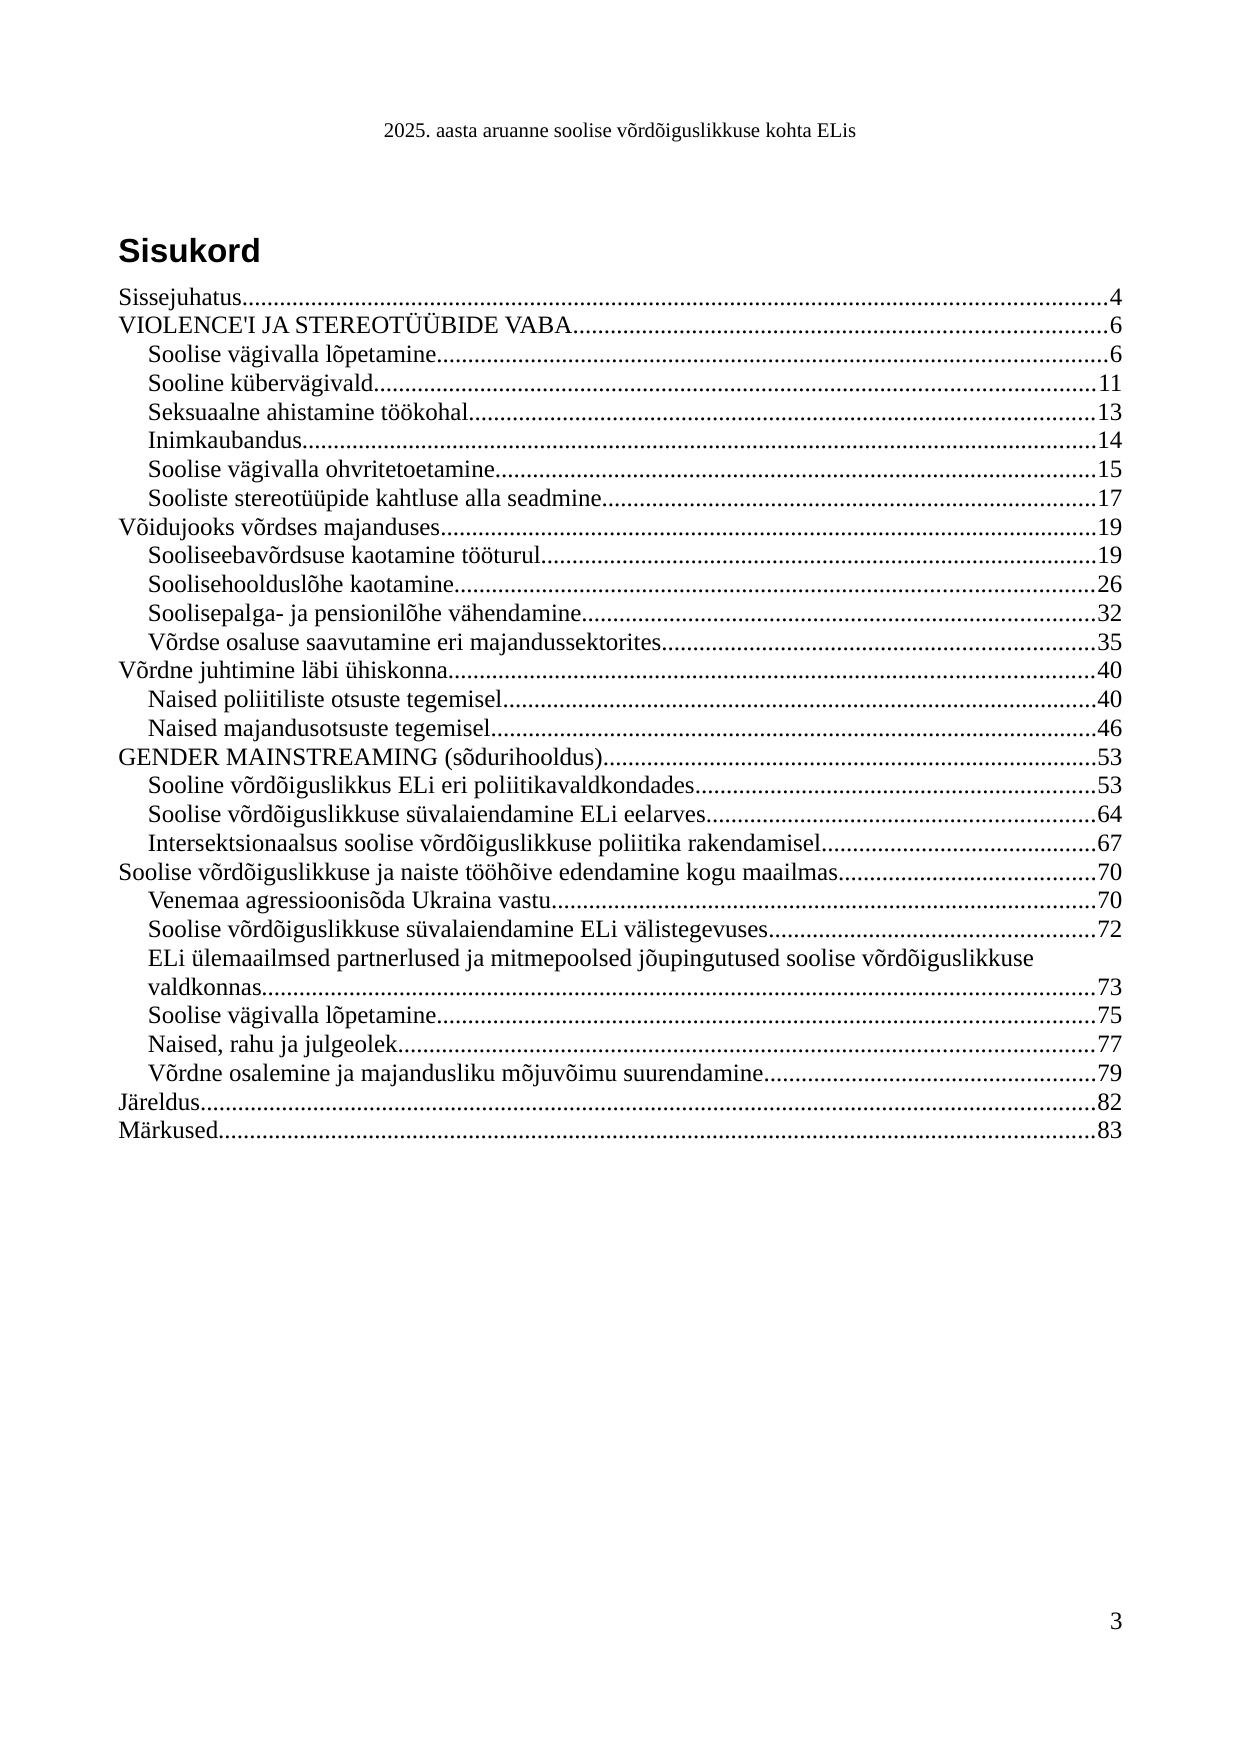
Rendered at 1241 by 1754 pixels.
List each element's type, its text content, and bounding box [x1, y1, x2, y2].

text Sooline võrdõiguslikkus ELi eri poliitikavaldkondades 53 [148, 771, 1122, 799]
text Järeldus 82 [118, 1087, 1122, 1116]
text Sissejuhatus 4 [118, 282, 1122, 311]
text Soolise vägivalla lõpetamine 6 [148, 339, 1122, 368]
text Sooline kübervägivald 11 [148, 368, 1122, 397]
text Soolise võrdõiguslikkuse ja naiste tööhõive edendamine kogu maailmas 70 [118, 857, 1122, 886]
text Soolisepalga- ja pensionilõhe vähendamine 32 [148, 598, 1122, 627]
text Intersektsionaalsus soolise võrdõiguslikkuse poliitika rakendamisel 67 [148, 828, 1122, 857]
text Märkused 83 [118, 1116, 1122, 1144]
subtitle Sisukord [118, 231, 1122, 269]
text Soolise vägivalla ohvritetoetamine 15 [148, 454, 1122, 483]
text Venemaa agressioonisõda Ukraina vastu 70 [148, 886, 1122, 914]
text Soolise vägivalla lõpetamine 75 [148, 1001, 1122, 1029]
text Naised majandusotsuste tegemisel 46 [148, 713, 1122, 742]
text Inimkaubandus 14 [148, 426, 1122, 454]
text ELi ülemaailmsed partnerlused ja mitmepoolsed jõupingutused soolise võrdõiguslikkuse valdkonnas 73 [148, 943, 1122, 1001]
text Võidujooks võrdses majanduses 19 [118, 512, 1122, 541]
text Seksuaalne ahistamine töökohal 13 [148, 397, 1122, 426]
text Võrdne juhtimine läbi ühiskonna 40 [118, 656, 1122, 684]
text VIOLENCE'I JA STEREOTÜÜBIDE VABA 6 [118, 311, 1122, 339]
text Soolise võrdõiguslikkuse süvalaiendamine ELi välistegevuses 72 [148, 914, 1122, 943]
text Naised, rahu ja julgeolek 77 [148, 1029, 1122, 1058]
text Soolisehoolduslõhe kaotamine 26 [148, 569, 1122, 598]
text Naised poliitiliste otsuste tegemisel 40 [148, 684, 1122, 713]
text Võrdne osalemine ja majandusliku mõjuvõimu suurendamine 79 [148, 1058, 1122, 1087]
text Sooliseebavõrdsuse kaotamine tööturul 19 [148, 541, 1122, 569]
text Sooliste stereotüüpide kahtluse alla seadmine 17 [148, 483, 1122, 512]
text GENDER MAINSTREAMING (sõdurihooldus) 53 [118, 742, 1122, 771]
text Võrdse osaluse saavutamine eri majandussektorites 35 [148, 627, 1122, 656]
text Soolise võrdõiguslikkuse süvalaiendamine ELi eelarves 64 [148, 799, 1122, 828]
